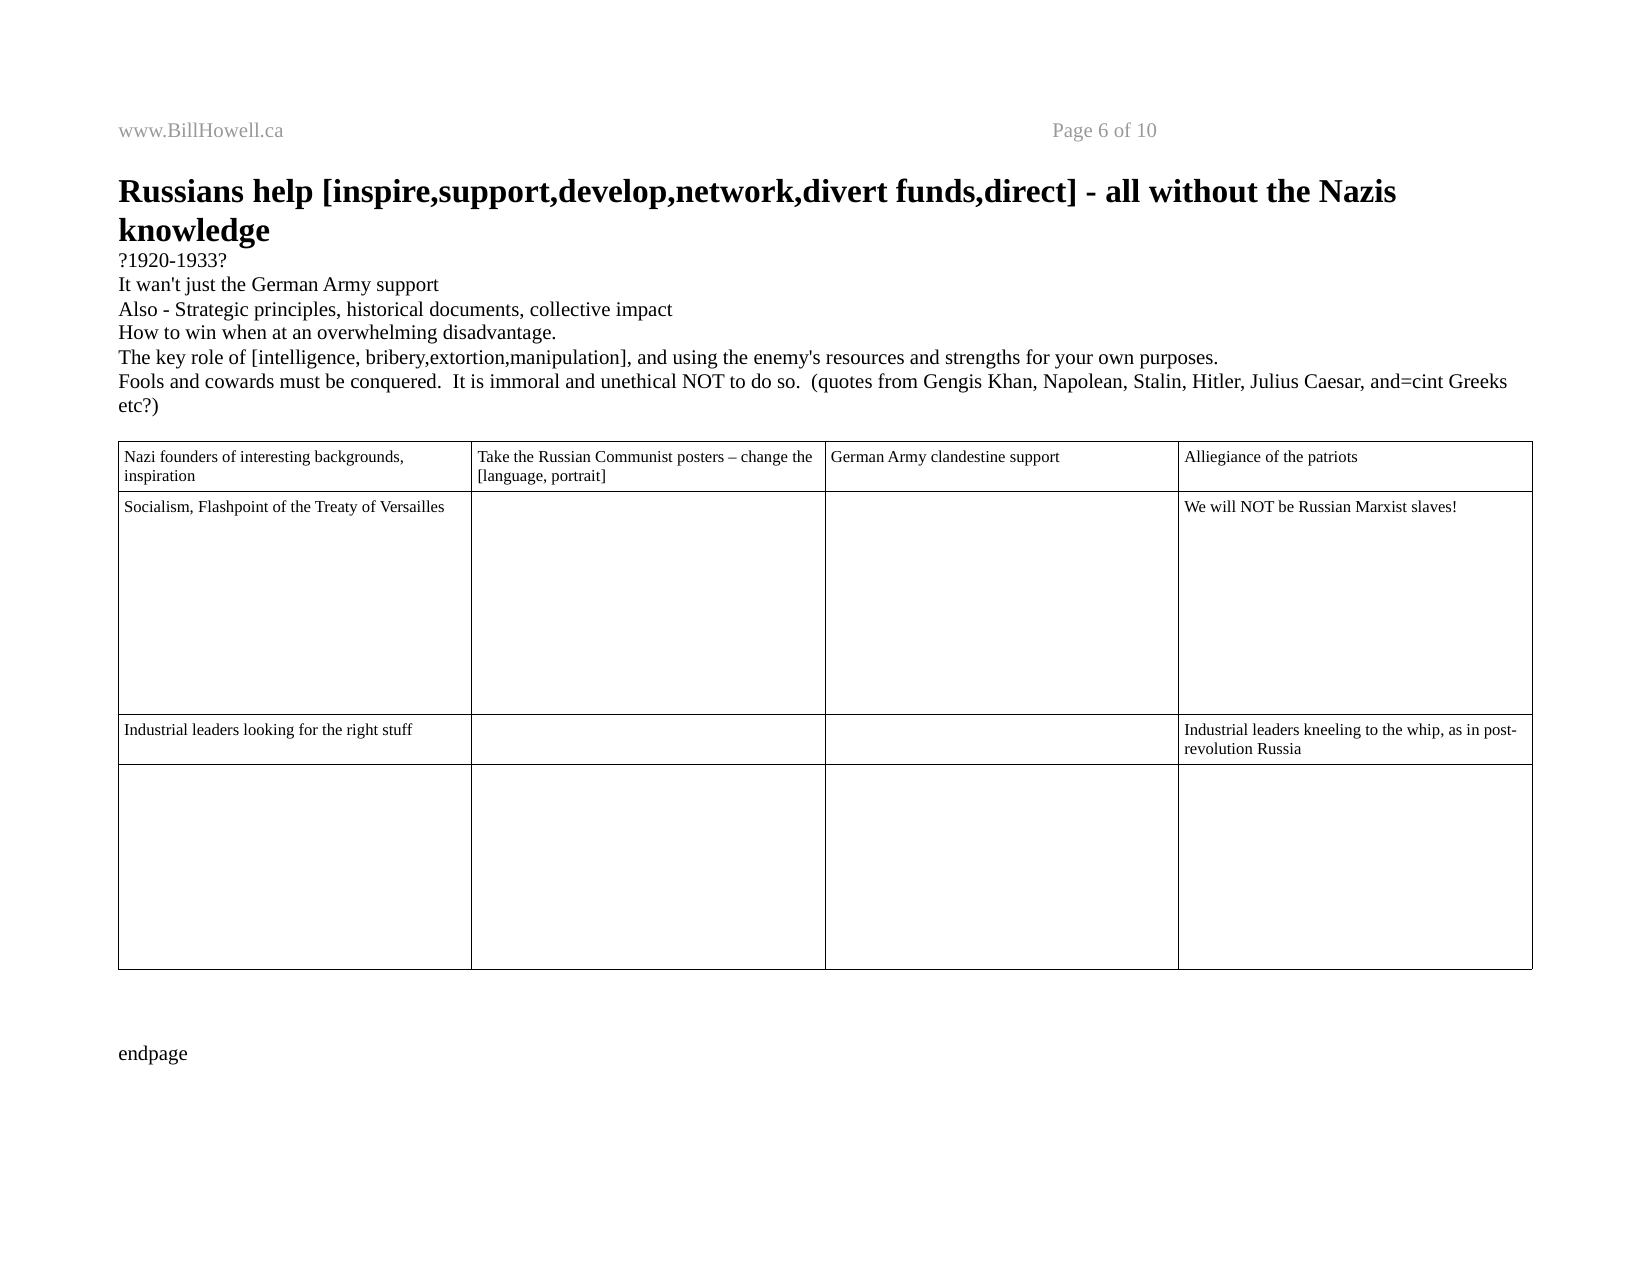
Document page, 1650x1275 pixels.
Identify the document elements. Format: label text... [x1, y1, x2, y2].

table_header German Army clandestine support [826, 442, 1178, 491]
table_cell Industrial leaders kneeling to the whip, as in post-revolution Russia [1179, 715, 1532, 764]
text The key role of [intelligence, bribery,extortion,manipulation], and using the enemy's resources and strengths for your own purposes. [118, 344, 1532, 369]
table_cell [1179, 765, 1532, 968]
subtitle Russians help [inspire,support,develop,network,divert funds,direct] - all without the Nazis knowledge [118, 172, 1532, 248]
text It wan't just the German Army support [118, 272, 1532, 296]
table_cell Industrial leaders looking for the right stuff [119, 715, 471, 764]
table_cell [472, 715, 825, 764]
text Fools and cowards must be conquered. It is immoral and unethical NOT to do so. (quotes from Gengis Khan, Napolean, Stalin, Hitler, Julius Caesar, and=cint Greeks etc?) [118, 369, 1532, 417]
table_cell Socialism, Flashpoint of the Treaty of Versailles [119, 492, 471, 714]
text Also - Strategic principles, historical documents, collective impact [118, 296, 1532, 321]
table_header Alliegiance of the patriots [1179, 442, 1532, 491]
text How to win when at an overwhelming disadvantage. [118, 321, 1532, 344]
table_cell [826, 765, 1178, 968]
table_cell [119, 765, 471, 968]
table_cell We will NOT be Russian Marxist slaves! [1179, 492, 1532, 714]
table_cell [826, 492, 1178, 714]
table_cell [472, 492, 825, 714]
table_cell [472, 765, 825, 968]
table_header Take the Russian Communist posters – change the [language, portrait] [472, 442, 825, 491]
table_cell [826, 715, 1178, 764]
text ?1920-1933? [118, 248, 1532, 272]
table_header Nazi founders of interesting backgrounds, inspiration [119, 442, 471, 491]
text endpage [118, 1041, 1532, 1065]
